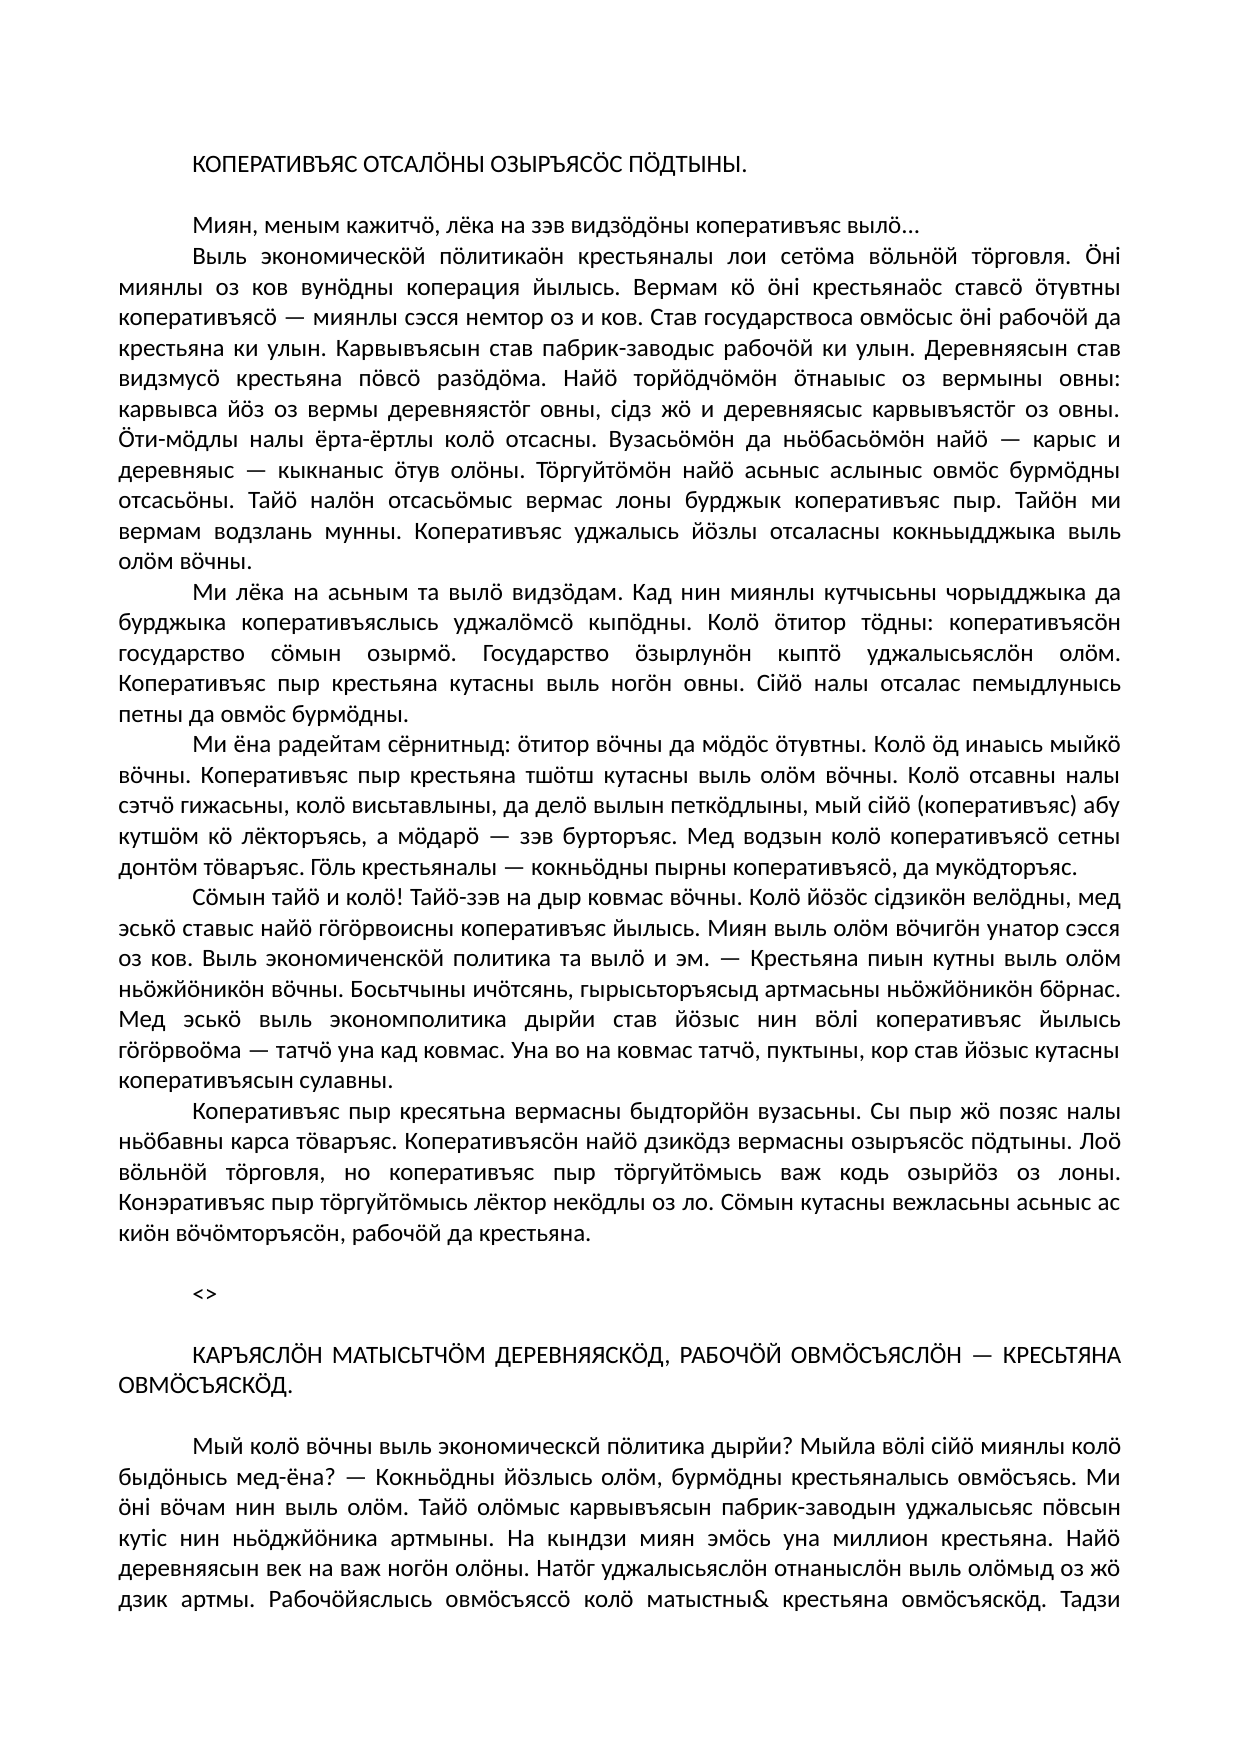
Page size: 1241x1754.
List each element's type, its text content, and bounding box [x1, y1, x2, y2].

text Сӧмын тайӧ и колӧ! Тайӧ-зэв на дыр ковмас вӧчны. Колӧ йӧзӧс сідзикӧн велӧдны, мед эськӧ ставыс найӧ гӧгӧрвоисны коперативъяс йылысь. Миян выль олӧм вӧчигӧн унатор сэсся оз ков. Выль экономиченскӧй политика та вылӧ и эм. — Крестьяна пиын кутны выль олӧм ньӧжйӧникӧн вӧчны. Босьтчыны ичӧтсянь, гырысьторъясыд артмасьны ньӧжйӧникӧн бӧрнас. Мед эськӧ выль экономполитика дырйи став йӧзыс нин вӧлі коперативъяс йылысь гӧгӧрвоӧма — татчӧ уна кад ковмас. Уна во на ковмас татчӧ, пуктыны, кор став йӧзыс кутасны коперативъясын сулавны. [118, 881, 1122, 1095]
text Коперативъяс пыр кресятьна вермасны быдторйӧн вузасьны. Сы пыр жӧ позяс налы ньӧбавны карса тӧваръяс. Коперативъясӧн найӧ дзикӧдз вермасны озыръясӧс пӧдтыны. Лоӧ вӧльнӧй тӧрговля, но коперативъяс пыр тӧргуйтӧмысь важ кодь озырйӧз оз лоны. Конэративъяс пыр тӧргуйтӧмысь лёктор некӧдлы оз ло. Сӧмын кутасны вежласьны асьныс ас киӧн вӧчӧмторъясӧн, рабочӧй да крестьяна. [118, 1095, 1122, 1247]
text КОПЕРАТИВЪЯС ОТСАЛӦНЫ ОЗЫРЪЯСӦС ПӦДТЫНЫ. [118, 149, 1122, 179]
text <> [118, 1278, 1122, 1308]
text Ми лёка на асьным та вылӧ видзӧдам. Кад нин миянлы кутчысьны чорыдджыка да бурджыка коперативъяслысь уджалӧмсӧ кыпӧдны. Колӧ ӧтитор тӧдны: коперативъясӧн государство сӧмын озырмӧ. Государство ӧзырлунӧн кыптӧ уджалысьяслӧн олӧм. Коперативъяс пыр крестьяна кутасны выль ногӧн овны. Сійӧ налы отсалас пемыдлунысь петны да овмӧс бурмӧдны. [118, 576, 1122, 728]
text Выль экономическӧй пӧлитикаӧн крестьяналы лои сетӧма вӧльнӧй тӧрговля. Ӧні миянлы оз ков вунӧдны коперация йылысь. Вермам кӧ ӧні крестьянаӧс ставсӧ ӧтувтны коперативъясӧ — миянлы сэсся немтор оз и ков. Став государствоса овмӧсыс ӧні рабочӧй да крестьяна ки улын. Карвывъясын став пабрик-заводыс рабочӧй ки улын. Деревняясын став видзмусӧ крестьяна пӧвсӧ разӧдӧма. Найӧ торйӧдчӧмӧн ӧтнаыыс оз вермыны овны: карвывса йӧз оз вермы деревняястӧг овны, сідз жӧ и деревняясыс карвывъястӧг оз овны. Ӧти-мӧдлы налы ёрта-ёртлы колӧ отсасны. Вузасьӧмӧн да ньӧбасьӧмӧн найӧ — карыс и деревняыс — кыкнаныс ӧтув олӧны. Тӧргуйтӧмӧн найӧ асьныс аслыныс овмӧс бурмӧдны отсасьӧны. Тайӧ налӧн отсасьӧмыс вермас лоны бурджык коперативъяс пыр. Тайӧн ми вермам водзлань мунны. Коперативъяс уджалысь йӧзлы отсаласны кокньыдджыка выль олӧм вӧчны. [118, 240, 1122, 576]
text Ми ёна радейтам сёрнитныд: ӧтитор вӧчны да мӧдӧс ӧтувтны. Колӧ ӧд инаысь мыйкӧ вӧчны. Коперативъяс пыр крестьяна тшӧтш кутасны выль олӧм вӧчны. Колӧ отсавны налы сэтчӧ гижасьны, колӧ висьтавлыны, да делӧ вылын петкӧдлыны, мый сійӧ (коперативъяс) абу кутшӧм кӧ лёкторъясь, а мӧдарӧ — зэв бурторъяс. Мед водзын колӧ коперативъясӧ сетны донтӧм тӧваръяс. Гӧль крестьяналы — кокньӧдны пырны коперативъясӧ, да мукӧдторъяс. [118, 728, 1122, 881]
text КАРЪЯСЛӦН МАТЫСЬТЧӦМ ДЕРЕВНЯЯСКӦД, РАБОЧӦЙ ОВМӦСЪЯСЛӦН — КРЕСЬТЯНА ОВМӦСЪЯСКӦД. [118, 1339, 1122, 1400]
text Мый колӧ вӧчны выль экономическсй пӧлитика дырйи? Мыйла вӧлі сійӧ миянлы колӧ быдӧнысь мед-ёна? — Кокньӧдны йӧзлысь олӧм, бурмӧдны крестьяналысь овмӧсъясь. Ми ӧні вӧчам нин выль олӧм. Тайӧ олӧмыс карвывъясын пабрик-заводын уджалысьяс пӧвсын кутіс нин ньӧджйӧника артмыны. На кындзи миян эмӧсь уна миллион крестьяна. Найӧ деревняясын век на важ ногӧн олӧны. Натӧг уджалысьяслӧн отнаныслӧн выль олӧмыд оз жӧ дзик артмы. Рабочӧйяслысь овмӧсъяссӧ колӧ матыстны& крестьяна овмӧсъяскӧд. Тадзи [118, 1431, 1122, 1614]
text Миян, меным кажитчӧ, лёка на зэв видзӧдӧны коперативъяс вылӧ... [118, 210, 1122, 240]
